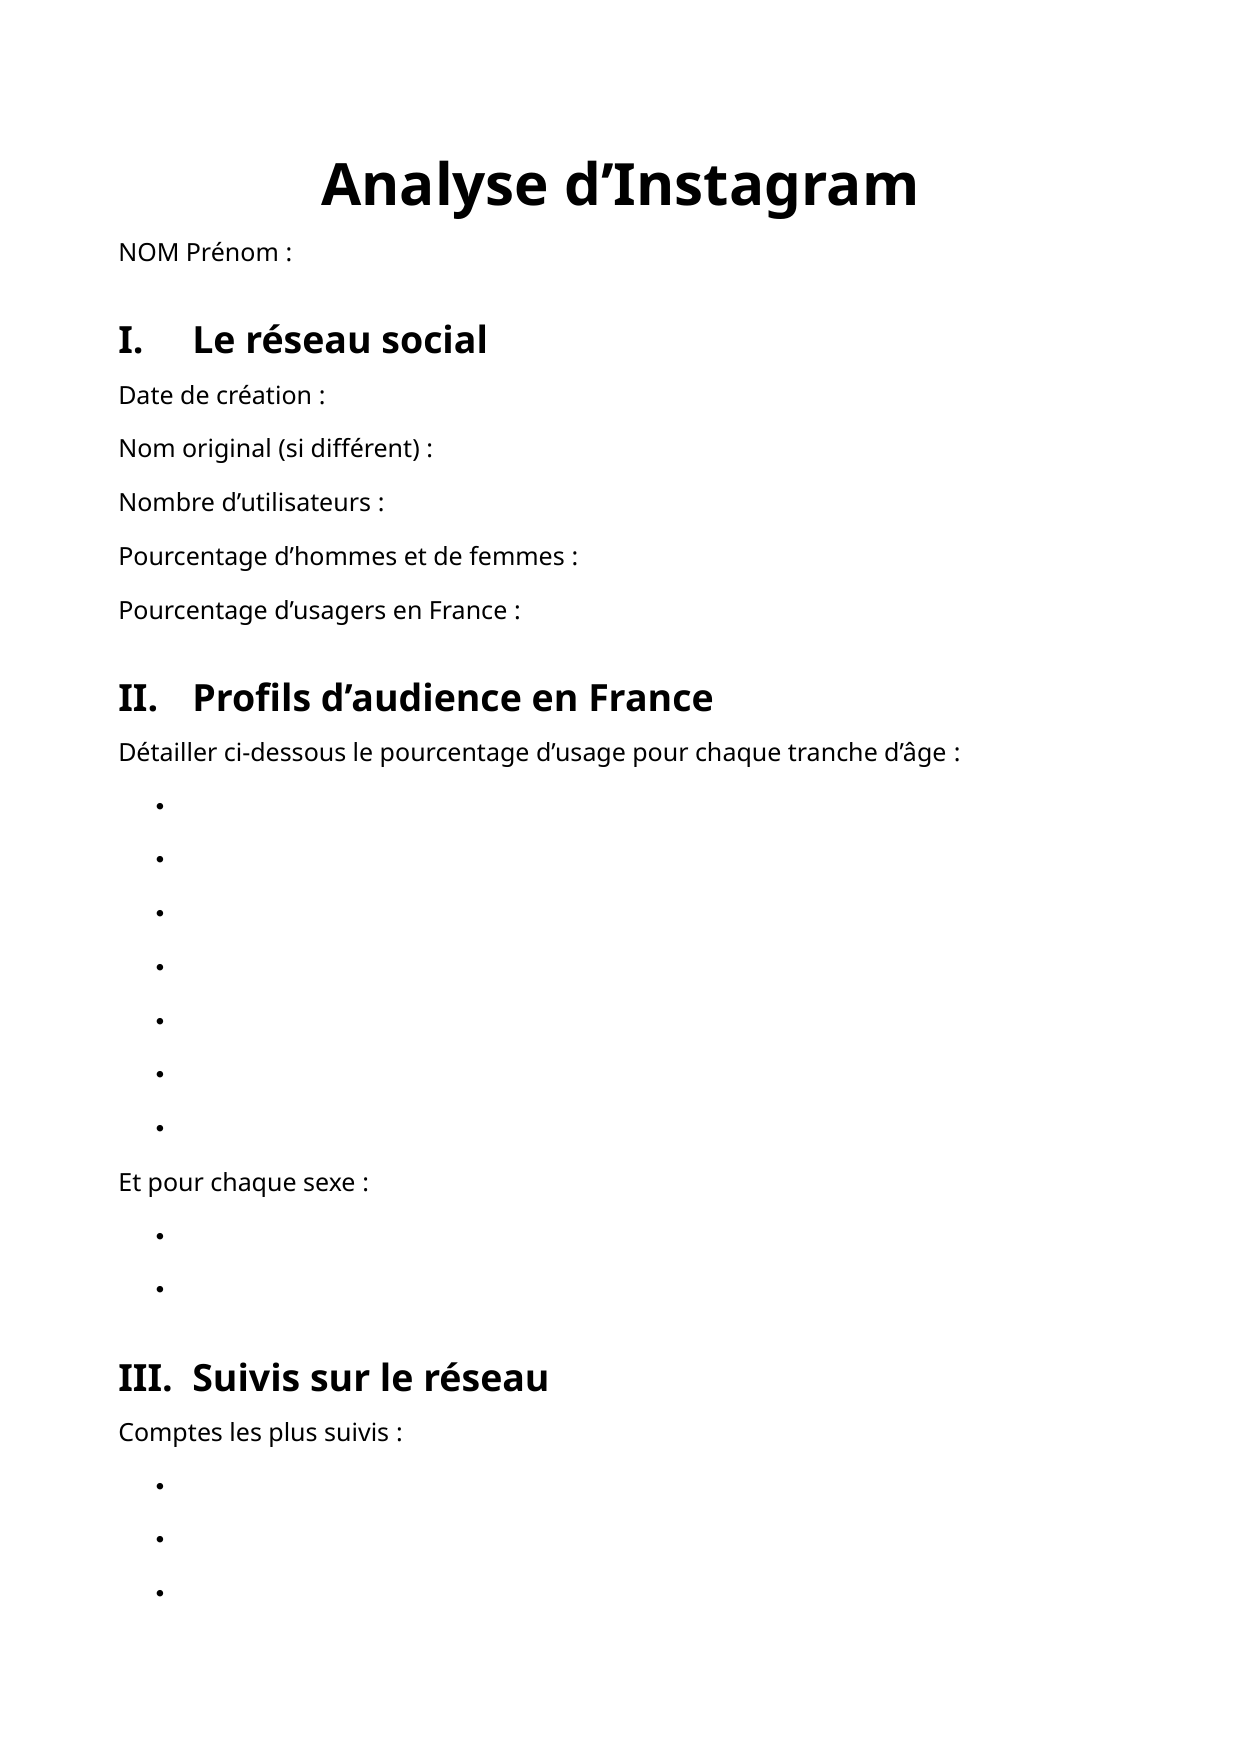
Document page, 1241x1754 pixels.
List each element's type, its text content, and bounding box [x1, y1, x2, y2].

text NOM Prénom : [118, 235, 1122, 269]
text Date de création : [118, 377, 1122, 411]
text Et pour chaque sexe : [118, 1165, 1122, 1199]
subtitle Suivis sur le réseau [118, 1351, 1122, 1402]
text Pourcentage d’usagers en France : [118, 592, 1122, 626]
title Analyse d’Instagram [118, 143, 1122, 223]
subtitle Le réseau social [118, 314, 1122, 365]
text Nombre d’utilisateurs : [118, 485, 1122, 519]
text Pourcentage d’hommes et de femmes : [118, 539, 1122, 573]
subtitle Profils d’audience en France [118, 671, 1122, 722]
text Comptes les plus suivis : [118, 1414, 1122, 1448]
text Détailler ci-dessous le pourcentage d’usage pour chaque tranche d’âge : [118, 735, 1122, 769]
text Nom original (si différent) : [118, 431, 1122, 465]
